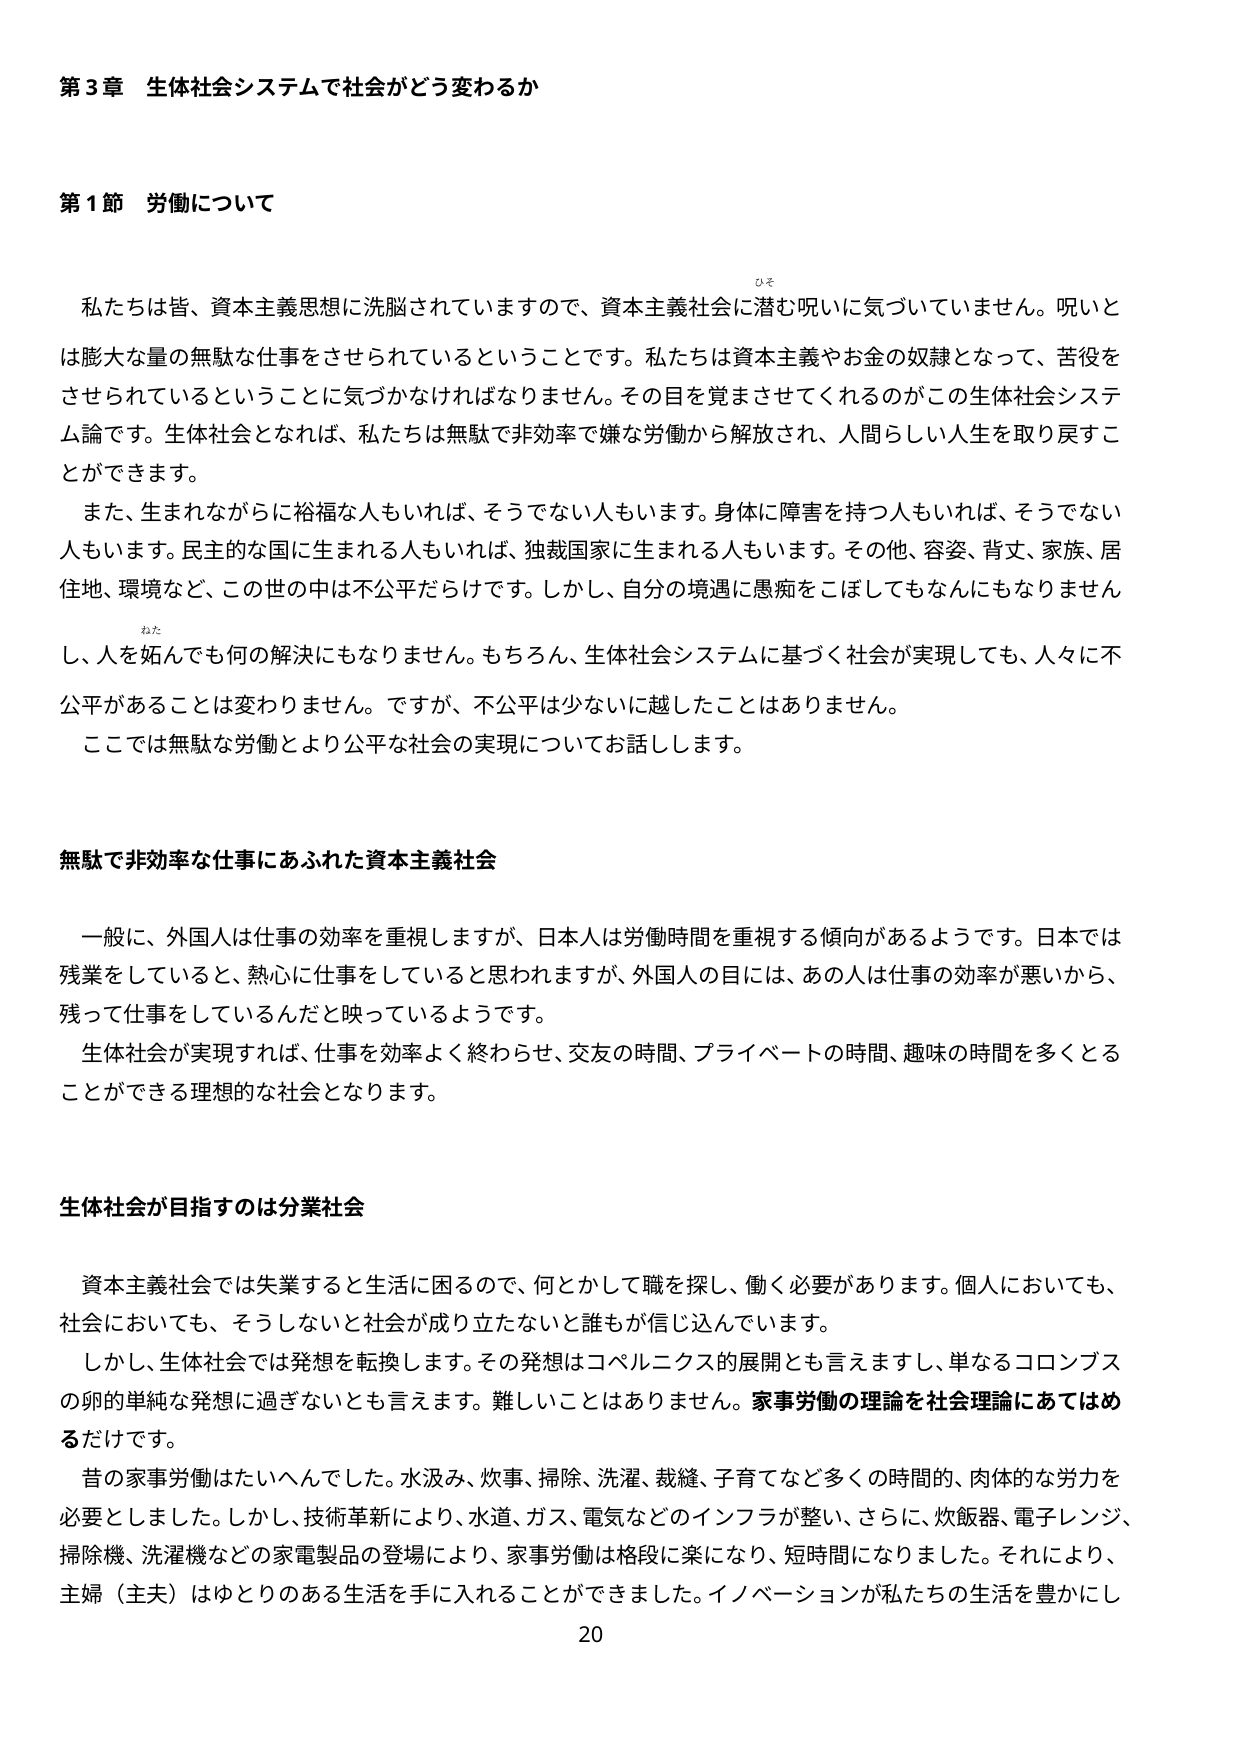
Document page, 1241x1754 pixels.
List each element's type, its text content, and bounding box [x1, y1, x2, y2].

text 生体社会が実現すれば、仕事を効率よく終わらせ、交友の時間、プライベートの時間、趣味の時間を多くとることができる理想的な社会となります。 [59, 1032, 1122, 1110]
text また、生まれながらに裕福な人もいれば、そうでない人もいます。身体に障害を持つ人もいれば、そうでない人もいます。民主的な国に生まれる人もいれば、独裁国家に生まれる人もいます。その他、容姿、背丈、家族、居住地、環境など、この世の中は不公平だらけです。しかし、自分の境遇に愚痴をこぼしてもなんにもなりませんし、人を妬ねたんでも何の解決にもなりません。もちろん、生体社会システムに基づく社会が実現しても、人々に不公平があることは変わりません。ですが、不公平は少ないに越したことはありません。 [59, 491, 1122, 723]
text 資本主義社会では失業すると生活に困るので、何とかして職を探し、働く必要があります。個人においても、社会においても、そうしないと社会が成り立たないと誰もが信じ込んでいます。 [59, 1264, 1122, 1342]
text ここでは無駄な労働とより公平な社会の実現についてお話しします。 [59, 723, 1122, 762]
text 私たちは皆、資本主義思想に洗脳されていますので、資本主義社会に潜ひそむ呪いに気づいていません。呪いとは膨大な量の無駄な仕事をさせられているということです。私たちは資本主義やお金の奴隷となって、苦役をさせられているということに気づかなければなりません。その目を覚まさせてくれるのがこの生体社会システム論です。生体社会となれば、私たちは無駄で非効率で嫌な労働から解放され、人間らしい人生を取り戻すことができます。 [59, 259, 1122, 491]
subtitle 第3章 生体社会システムで社会がどう変わるか [59, 66, 1122, 105]
subtitle 無駄で非効率な仕事にあふれた資本主義社会 [59, 839, 1122, 878]
text 一般に、外国人は仕事の効率を重視しますが、日本人は労働時間を重視する傾向があるようです。日本では残業をしていると、熱心に仕事をしていると思われますが、外国人の目には、あの人は仕事の効率が悪いから、残って仕事をしているんだと映っているようです。 [59, 916, 1122, 1032]
text 昔の家事労働はたいへんでした。水汲み、炊事、掃除、洗濯、裁縫、子育てなど多くの時間的、肉体的な労力を必要としました。しかし、技術革新により、水道、ガス、電気などのインフラが整い、さらに、炊飯器、電子レンジ、掃除機、洗濯機などの家電製品の登場により、家事労働は格段に楽になり、短時間になりました。それにより、主婦（主夫）はゆとりのある生活を手に入れることができました。イノベーションが私たちの生活を豊かにしたのです。 [59, 1457, 1122, 1612]
text しかし、生体社会では発想を転換します。その発想はコペルニクス的展開とも言えますし、単なるコロンブスの卵的単純な発想に過ぎないとも言えます。難しいことはありません。家事労働の理論を社会理論にあてはめるだけです。 [59, 1342, 1122, 1457]
subtitle 生体社会が目指すのは分業社会 [59, 1187, 1122, 1226]
subtitle 第1節 労働について [59, 182, 1122, 221]
